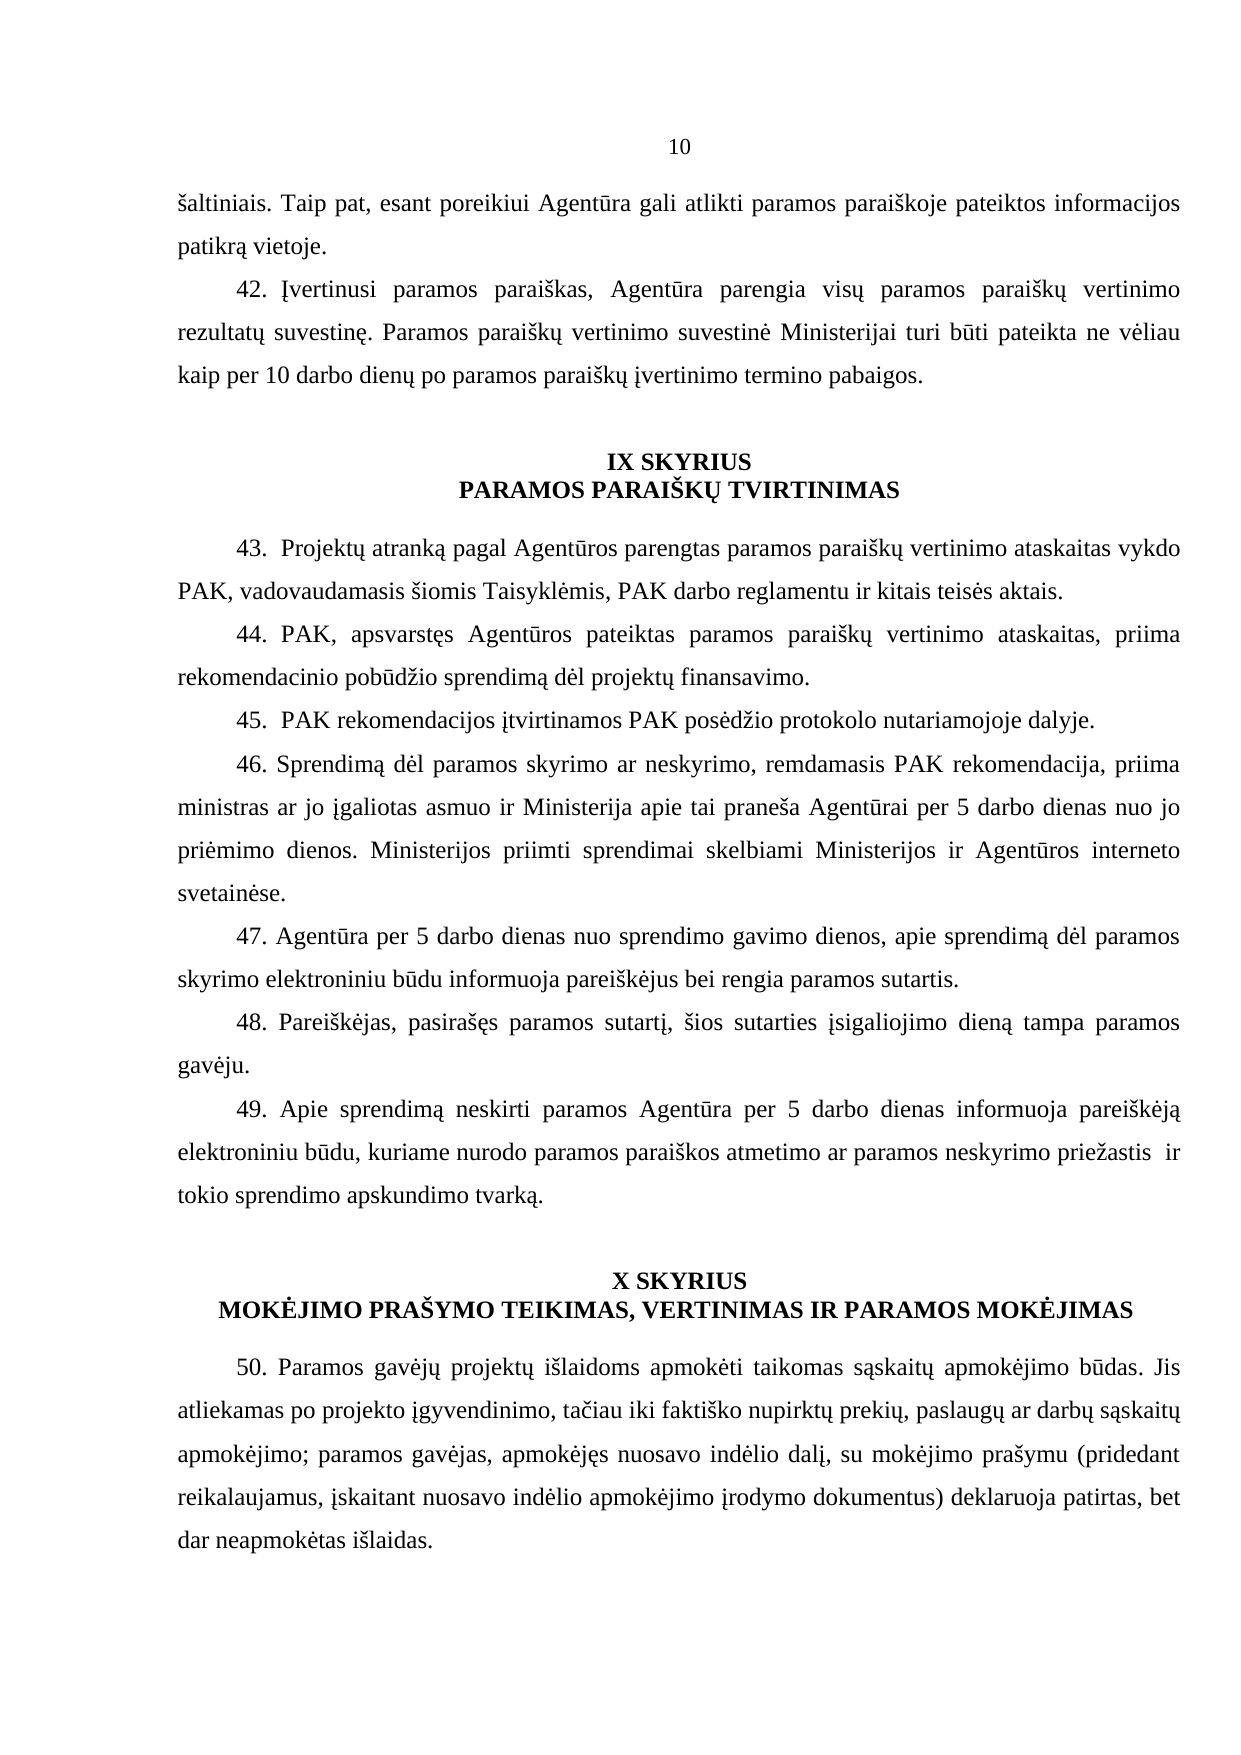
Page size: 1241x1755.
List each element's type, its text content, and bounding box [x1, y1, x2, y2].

text 42. Įvertinusi paramos paraiškas, Agentūra parengia visų paramos paraiškų vertinimo rezultatų suvestinę. Paramos paraiškų vertinimo suvestinė Ministerijai turi būti pateikta ne vėliau kaip per 10 darbo dienų po paramos paraiškų įvertinimo termino pabaigos. [177, 274, 1181, 389]
text 44. PAK, apsvarstęs Agentūros pateiktas paramos paraiškų vertinimo ataskaitas, priima rekomendacinio pobūdžio sprendimą dėl projektų finansavimo. [177, 619, 1181, 691]
text 50. Paramos gavėjų projektų išlaidoms apmokėti taikomas sąskaitų apmokėjimo būdas. Jis atliekamas po projekto įgyvendinimo, tačiau iki faktiško nupirktų prekių, paslaugų ar darbų sąskaitų apmokėjimo; paramos gavėjas, apmokėjęs nuosavo indėlio dalį, su mokėjimo prašymu (pridedant reikalaujamus, įskaitant nuosavo indėlio apmokėjimo įrodymo dokumentus) deklaruoja patirtas, bet dar neapmokėtas išlaidas. [177, 1352, 1181, 1554]
text 48. Pareiškėjas, pasirašęs paramos sutartį, šios sutarties įsigaliojimo dieną tampa paramos gavėju. [177, 1007, 1181, 1079]
text PARAMOS PARAIŠKų tvirtinimas [177, 476, 1181, 504]
text 46. Sprendimą dėl paramos skyrimo ar neskyrimo, remdamasis PAK rekomendacija, priima ministras ar jo įgaliotas asmuo ir Ministerija apie tai praneša Agentūrai per 5 darbo dienas nuo jo priėmimo dienos. Ministerijos priimti sprendimai skelbiami Ministerijos ir Agentūros interneto svetainėse. [177, 749, 1181, 907]
text 45. PAK rekomendacijos įtvirtinamos PAK posėdžio protokolo nutariamojoje dalyje. [177, 706, 1181, 734]
text IX skyrius [177, 447, 1181, 476]
text MOKĖJIMO PRAŠYMO TEIKIMAS, VERTINIMAS IR PARAMOS MOKĖJIMAS [177, 1295, 1181, 1324]
text X SKYRIUS [177, 1266, 1181, 1295]
text 43. Projektų atranką pagal Agentūros parengtas paramos paraiškų vertinimo ataskaitas vykdo PAK, vadovaudamasis šiomis Taisyklėmis, PAK darbo reglamentu ir kitais teisės aktais. [177, 533, 1181, 605]
text šaltiniais. Taip pat, esant poreikiui Agentūra gali atlikti paramos paraiškoje pateiktos informacijos patikrą vietoje. [177, 188, 1181, 260]
text 47. Agentūra per 5 darbo dienas nuo sprendimo gavimo dienos, apie sprendimą dėl paramos skyrimo elektroniniu būdu informuoja pareiškėjus bei rengia paramos sutartis. [177, 921, 1181, 993]
text 49. Apie sprendimą neskirti paramos Agentūra per 5 darbo dienas informuoja pareiškėją elektroniniu būdu, kuriame nurodo paramos paraiškos atmetimo ar paramos neskyrimo priežastis ir tokio sprendimo apskundimo tvarką. [177, 1094, 1181, 1209]
